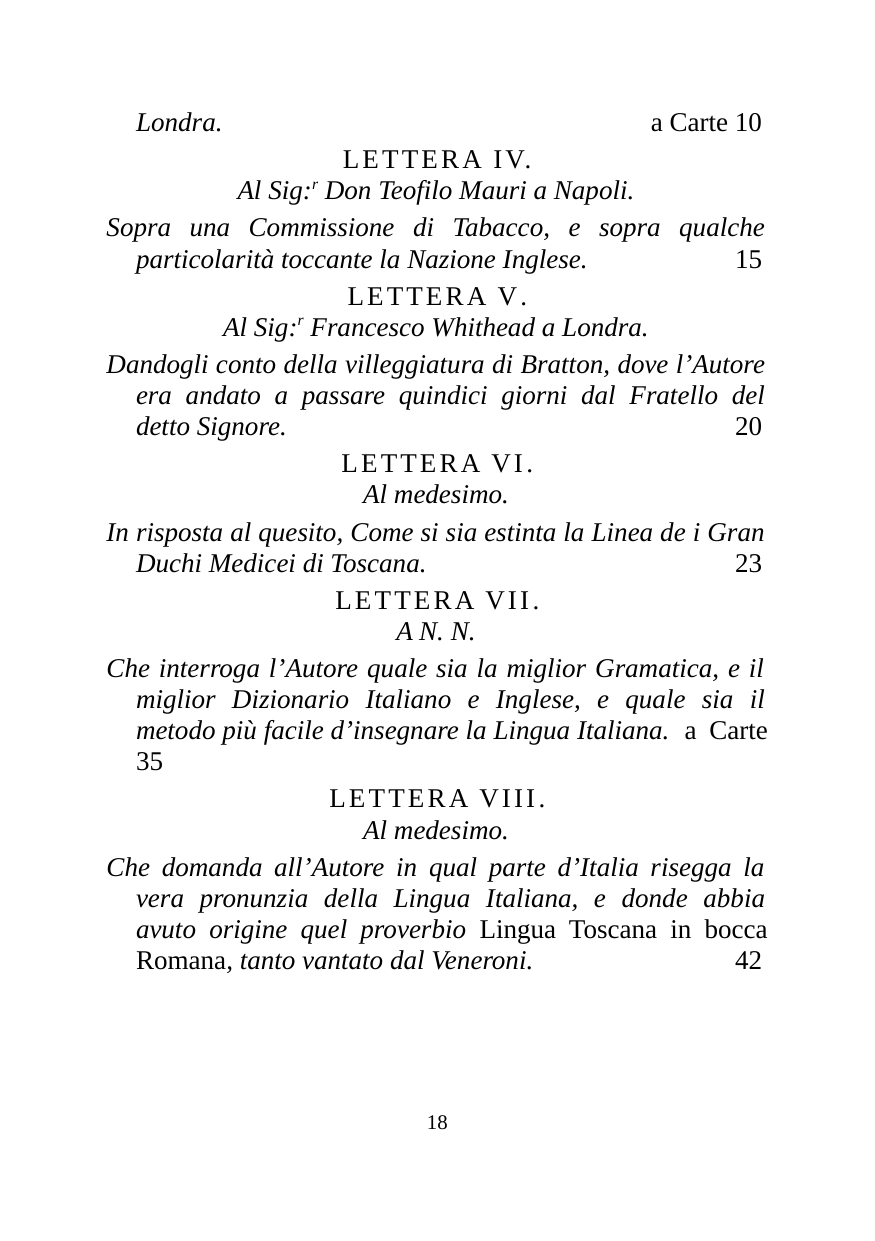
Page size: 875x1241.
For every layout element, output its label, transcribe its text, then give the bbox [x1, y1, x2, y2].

text LETTERA V. [106, 280, 768, 311]
text Dandogli conto della villeggiatura di Bratton, dove l’Autore era andato a passare quindici giorni dal Fratello del detto Signore. 20 [106, 348, 768, 441]
text Al medesimo. [106, 478, 768, 510]
text In risposta al quesito, Come si sia estinta la Linea de i Gran Duchi Medicei di Toscana. 23 [106, 516, 768, 578]
text Che interroga l’Autore quale sia la miglior Gramatica, e il miglior Dizionario Italiano e Inglese, e quale sia il metodo più facile d’insegnare la Lingua Italiana. a Carte 35 [106, 652, 768, 777]
text LETTERA VIII. [106, 783, 768, 814]
text Al Sig:r Don Teofilo Mauri a Napoli. [106, 174, 768, 206]
text Sopra una Commissione di Tabacco, e sopra qualche particolarità toccante la Nazione Inglese. 15 [106, 212, 768, 274]
text A N. N. [106, 615, 768, 646]
text LETTERA IV. [106, 143, 768, 174]
text Che domanda all’Autore in qual parte d’Italia risegga la vera pronunzia della Lingua Italiana, e donde abbia avuto origine quel proverbio Lingua Toscana in bocca Romana, tanto vantato dal Veneroni. 42 [106, 851, 768, 975]
text Al medesimo. [106, 814, 768, 845]
text LETTERA VII. [106, 584, 768, 615]
text LETTERA VI. [106, 447, 768, 478]
text Londra. a Carte 10 [106, 106, 768, 137]
text Al Sig:r Francesco Whithead a Londra. [106, 311, 768, 342]
